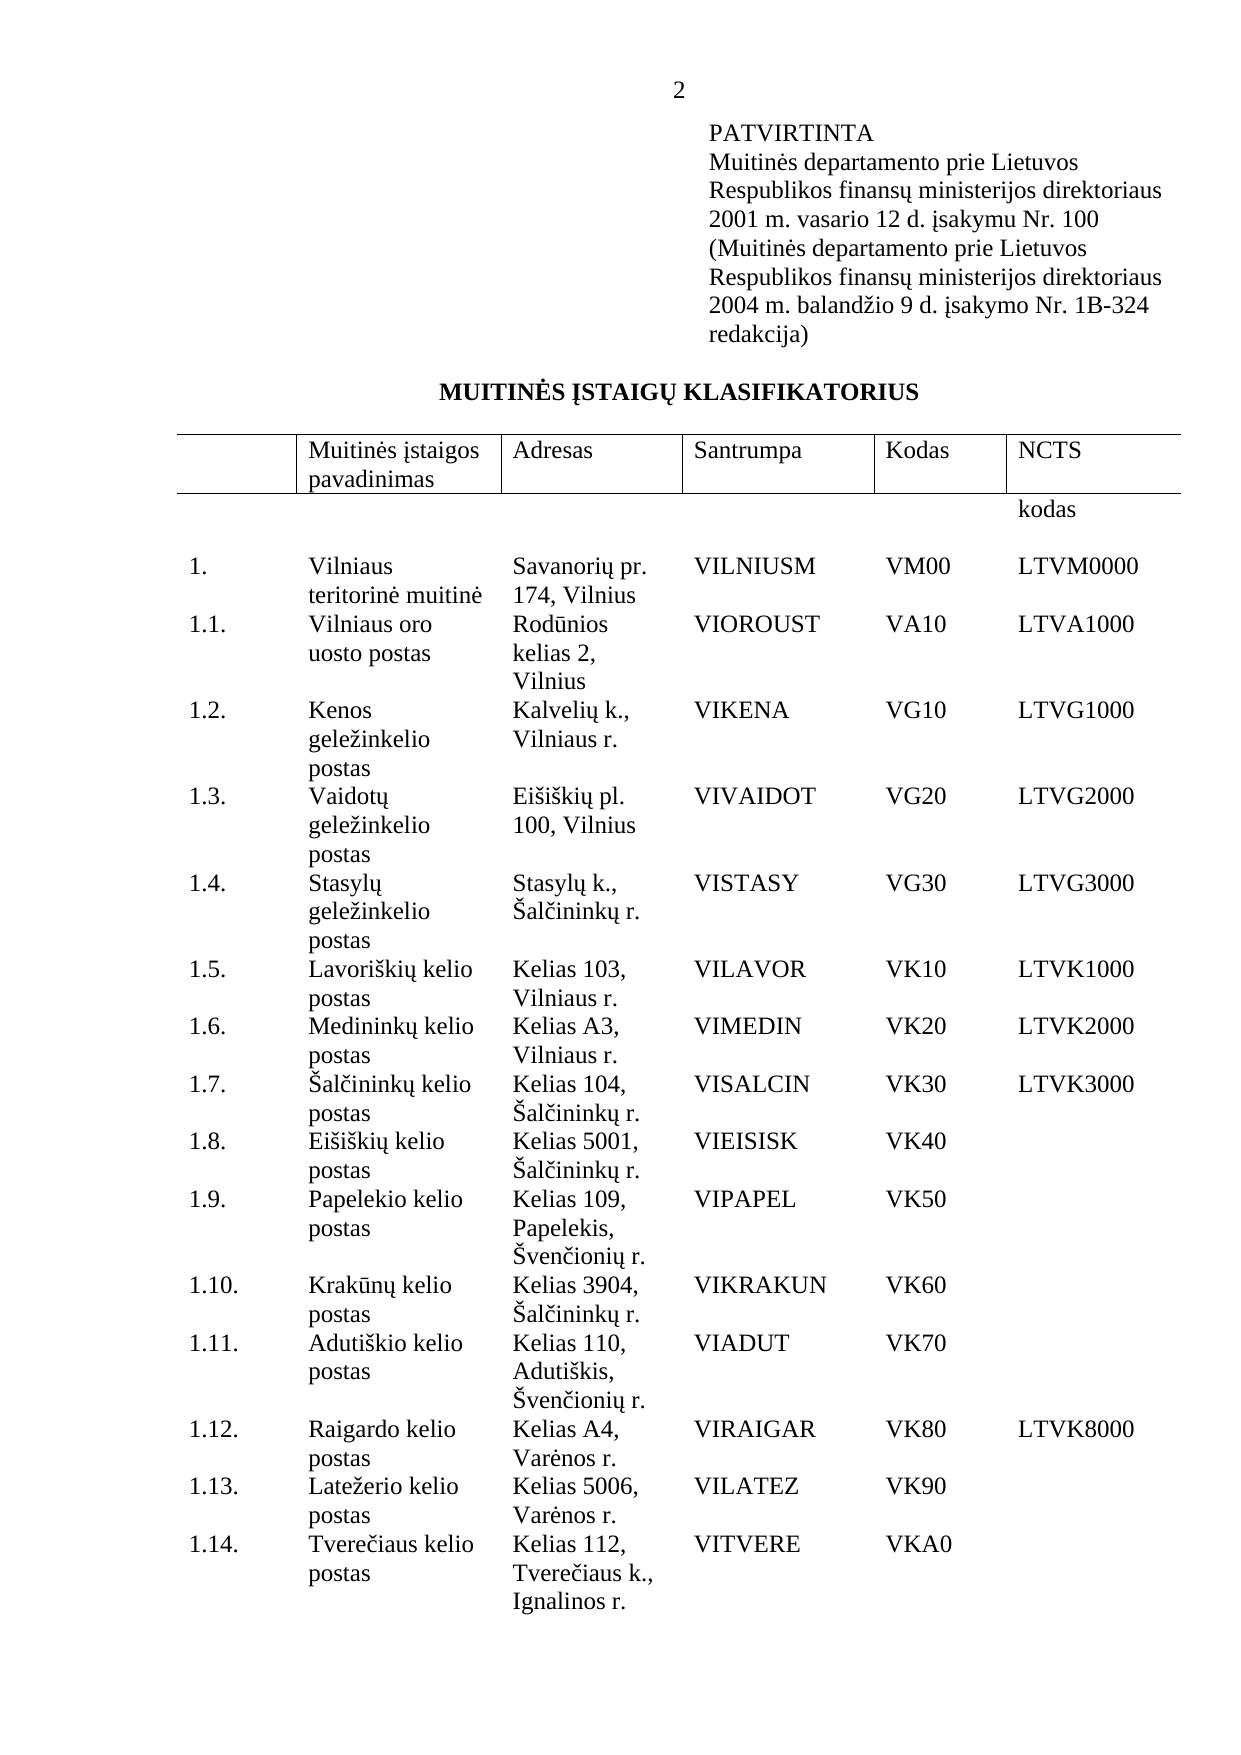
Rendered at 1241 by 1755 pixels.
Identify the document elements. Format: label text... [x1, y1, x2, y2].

table_cell VK10 [874, 954, 1007, 1011]
table_cell Papelekio kelio postas [297, 1184, 501, 1270]
table_cell VISTASY [683, 868, 874, 954]
table_cell Vilniaus oro uosto postas [297, 609, 501, 695]
table_cell VIKRAKUN [683, 1270, 874, 1328]
table_cell VILAVOR [683, 954, 874, 1011]
table_cell 1.4. [177, 868, 297, 954]
table_cell [874, 494, 1007, 523]
table_cell Kalvelių k., Vilniaus r. [501, 695, 682, 781]
table_cell Tverečiaus kelio postas [297, 1529, 501, 1615]
table_cell Šalčininkų kelio postas [297, 1069, 501, 1126]
table_cell 1.8. [177, 1126, 297, 1184]
table_cell LTVG2000 [1007, 781, 1181, 868]
table_cell Kelias 5006, Varėnos r. [501, 1471, 682, 1529]
table_cell 1.12. [177, 1414, 297, 1471]
table_cell 1.7. [177, 1069, 297, 1126]
table_cell [1007, 1126, 1181, 1184]
table_cell VIADUT [683, 1328, 874, 1414]
table_cell [1007, 1184, 1181, 1270]
table_cell VA10 [874, 609, 1007, 695]
table_cell [683, 494, 874, 523]
table_cell 1.6. [177, 1011, 297, 1069]
table_cell [297, 494, 501, 523]
table_header Adresas [502, 435, 682, 493]
table_cell [874, 523, 1007, 551]
table_cell Kenos geležinkelio postas [297, 695, 501, 781]
table_cell 1. [177, 551, 297, 609]
table_cell LTVA1000 [1007, 609, 1181, 695]
text Respublikos finansų ministerijos direktoriaus [177, 262, 1181, 291]
table_cell [177, 494, 297, 523]
table_header [177, 435, 296, 493]
table_cell LTVK8000 [1007, 1414, 1181, 1471]
table_cell VK90 [874, 1471, 1007, 1529]
table_cell 1.14. [177, 1529, 297, 1615]
table_cell 1.2. [177, 695, 297, 781]
table_cell VK50 [874, 1184, 1007, 1270]
table_header Muitinės įstaigos pavadinimas [297, 435, 501, 493]
table_cell [1007, 523, 1181, 551]
table_cell Stasylų k., Šalčininkų r. [501, 868, 682, 954]
table_cell [177, 523, 297, 551]
table_cell Kelias A3, Vilniaus r. [501, 1011, 682, 1069]
table_cell VIVAIDOT [683, 781, 874, 868]
table_cell [1007, 1328, 1181, 1414]
table_cell Kelias A4, Varėnos r. [501, 1414, 682, 1471]
table_cell VK20 [874, 1011, 1007, 1069]
text MUITINĖS ĮSTAIGŲ KLASIFIKATORIUS [177, 377, 1181, 406]
table_cell Latežerio kelio postas [297, 1471, 501, 1529]
table_cell [1007, 1270, 1181, 1328]
table_cell Raigardo kelio postas [297, 1414, 501, 1471]
table_cell VG20 [874, 781, 1007, 868]
table_cell Eišiškių kelio postas [297, 1126, 501, 1184]
table_cell [297, 523, 501, 551]
table_cell VK70 [874, 1328, 1007, 1414]
table_cell [501, 494, 682, 523]
table_cell VIPAPEL [683, 1184, 874, 1270]
text Respublikos finansų ministerijos direktoriaus [177, 176, 1181, 204]
table_cell LTVM0000 [1007, 551, 1181, 609]
table_cell 1.13. [177, 1471, 297, 1529]
table_cell Krakūnų kelio postas [297, 1270, 501, 1328]
table_cell 1.9. [177, 1184, 297, 1270]
table_cell 1.5. [177, 954, 297, 1011]
table_cell VILNIUSM [683, 551, 874, 609]
table_cell VILATEZ [683, 1471, 874, 1529]
table_cell Rodūnios kelias 2, Vilnius [501, 609, 682, 695]
table_cell 1.1. [177, 609, 297, 695]
table_cell kodas [1007, 494, 1181, 523]
table_cell Kelias 109, Papelekis, Švenčionių r. [501, 1184, 682, 1270]
text PATVIRTINTA [709, 118, 1181, 147]
table_cell Eišiškių pl. 100, Vilnius [501, 781, 682, 868]
table_cell Kelias 112, Tverečiaus k., Ignalinos r. [501, 1529, 682, 1615]
table_cell LTVK3000 [1007, 1069, 1181, 1126]
table_cell Savanorių pr. 174, Vilnius [501, 551, 682, 609]
table_cell Vaidotų geležinkelio postas [297, 781, 501, 868]
table_cell Vilniaus teritorinė muitinė [297, 551, 501, 609]
table_cell VK30 [874, 1069, 1007, 1126]
text 2001 m. vasario 12 d. įsakymu Nr. 100 [177, 204, 1181, 233]
table_cell Kelias 5001, Šalčininkų r. [501, 1126, 682, 1184]
table_cell VISALCIN [683, 1069, 874, 1126]
table_cell VM00 [874, 551, 1007, 609]
table_cell [1007, 1529, 1181, 1615]
table_cell 1.11. [177, 1328, 297, 1414]
table_cell VG10 [874, 695, 1007, 781]
table_cell Kelias 103, Vilniaus r. [501, 954, 682, 1011]
text Muitinės departamento prie Lietuvos [177, 147, 1181, 176]
table_cell Lavoriškių kelio postas [297, 954, 501, 1011]
table_cell Kelias 3904, Šalčininkų r. [501, 1270, 682, 1328]
table_cell Stasylų geležinkelio postas [297, 868, 501, 954]
table_cell VIKENA [683, 695, 874, 781]
table_cell 1.3. [177, 781, 297, 868]
text 2004 m. balandžio 9 d. įsakymo Nr. 1B-324 [177, 291, 1181, 319]
table_cell VIRAIGAR [683, 1414, 874, 1471]
table_header NCTS [1007, 435, 1181, 493]
table_cell VG30 [874, 868, 1007, 954]
table_cell LTVG3000 [1007, 868, 1181, 954]
table_cell VIEISISK [683, 1126, 874, 1184]
table_cell LTVG1000 [1007, 695, 1181, 781]
table_cell VIOROUST [683, 609, 874, 695]
table_header Kodas [875, 435, 1006, 493]
text redakcija) [177, 319, 1181, 348]
table_cell Adutiškio kelio postas [297, 1328, 501, 1414]
table_cell 1.10. [177, 1270, 297, 1328]
table_cell Kelias 104, Šalčininkų r. [501, 1069, 682, 1126]
table_cell VITVERE [683, 1529, 874, 1615]
table_cell VIMEDIN [683, 1011, 874, 1069]
table_cell [1007, 1471, 1181, 1529]
table_cell [683, 523, 874, 551]
table_cell LTVK1000 [1007, 954, 1181, 1011]
table_cell VK80 [874, 1414, 1007, 1471]
table_cell VK60 [874, 1270, 1007, 1328]
table_cell LTVK2000 [1007, 1011, 1181, 1069]
table_header Santrumpa [683, 435, 874, 493]
text (Muitinės departamento prie Lietuvos [177, 233, 1181, 262]
table_cell VKA0 [874, 1529, 1007, 1615]
table_cell [501, 523, 682, 551]
table_cell VK40 [874, 1126, 1007, 1184]
table_cell Kelias 110, Adutiškis, Švenčionių r. [501, 1328, 682, 1414]
table_cell Medininkų kelio postas [297, 1011, 501, 1069]
